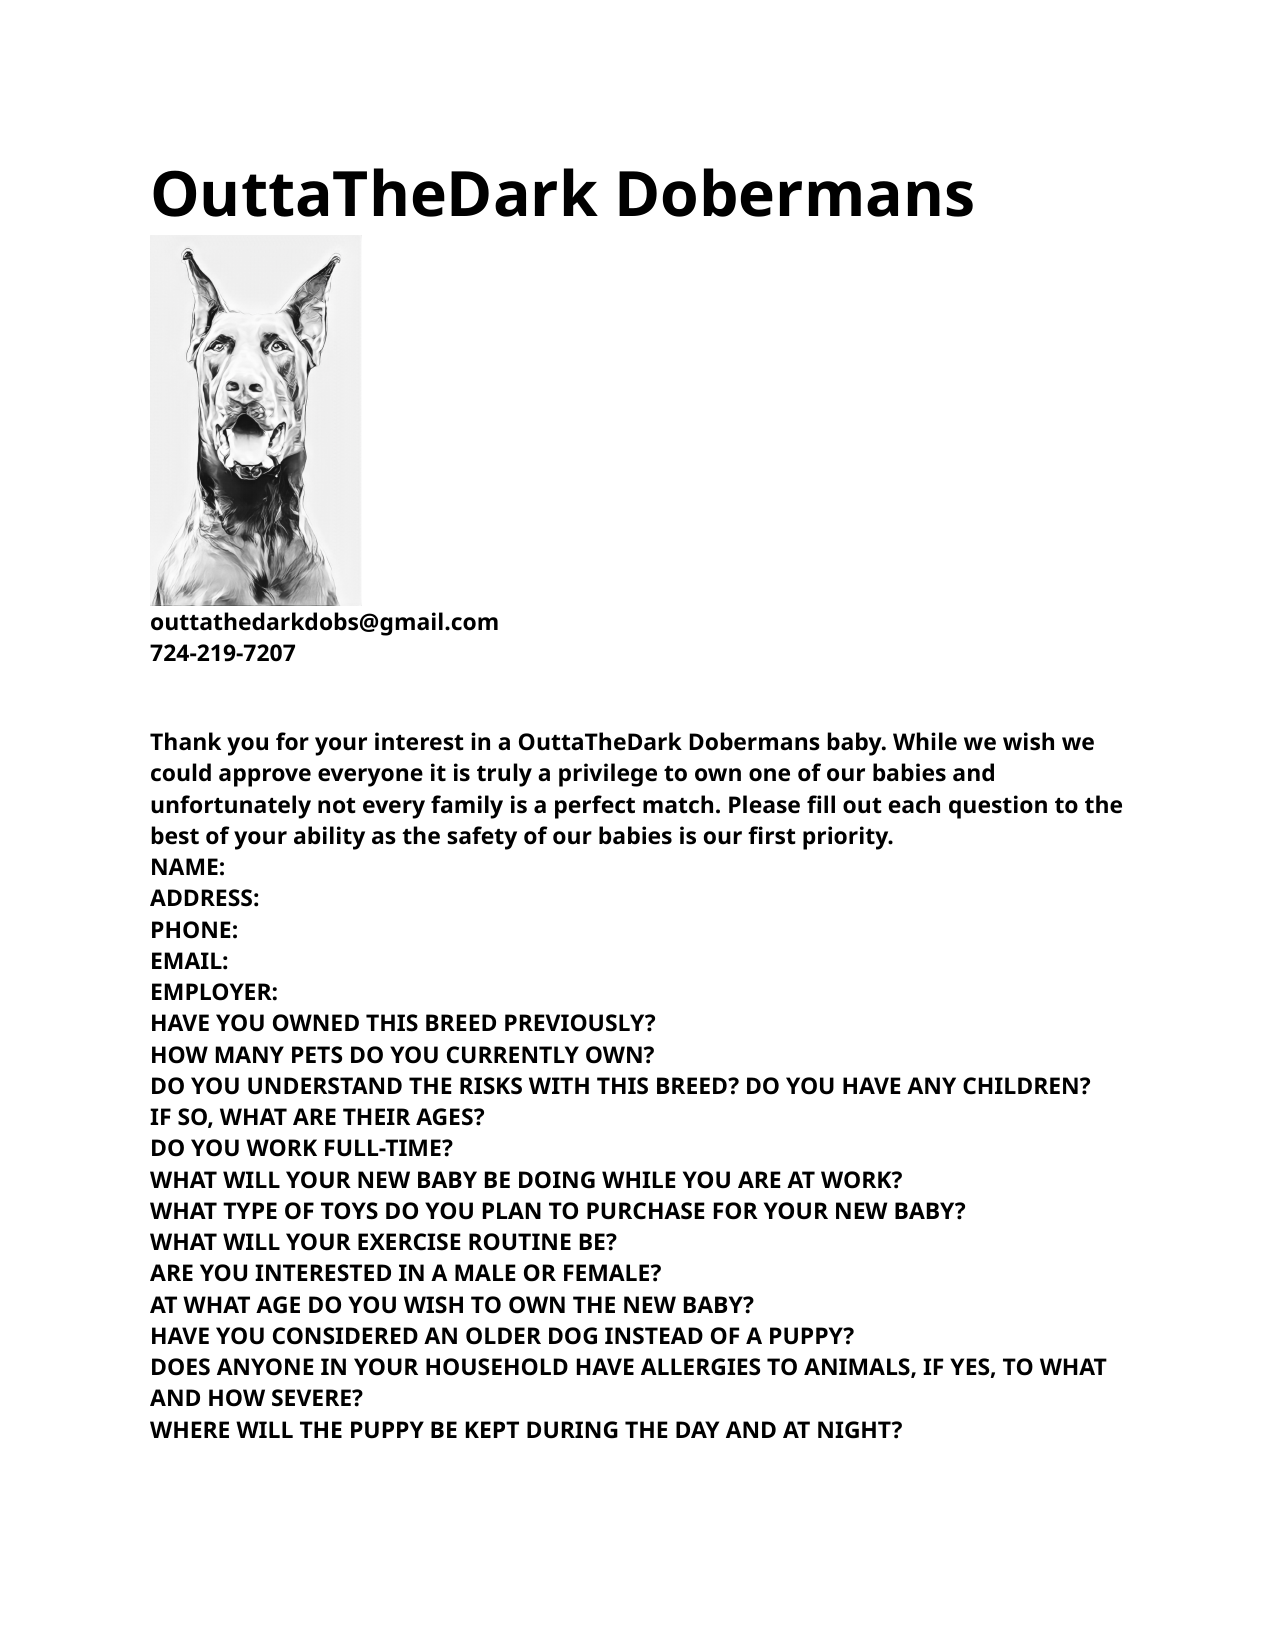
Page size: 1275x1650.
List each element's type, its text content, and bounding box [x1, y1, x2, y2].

text DO YOU WORK FULL-TIME? [150, 1132, 1125, 1163]
text EMAIL: [150, 945, 1125, 976]
text HOW MANY PETS DO YOU CURRENTLY OWN? [150, 1038, 1125, 1070]
text WHERE WILL THE PUPPY BE KEPT DURING THE DAY AND AT NIGHT? [150, 1413, 1125, 1445]
text EMPLOYER: [150, 976, 1125, 1007]
text Thank you for your interest in a OuttaTheDark Dobermans baby. While we wish we could approve everyone it is truly a privilege to own one of our babies and unfortunately not every family is a perfect match. Please fill out each question to the best of your ability as the safety of our babies is our first priority. [150, 726, 1125, 851]
picture [150, 235, 362, 606]
text OuttaTheDark Dobermans [150, 150, 1125, 606]
text ADDRESS: [150, 882, 1125, 913]
text AT WHAT AGE DO YOU WISH TO OWN THE NEW BABY? [150, 1288, 1125, 1320]
text 724-219-7207 [150, 637, 1125, 668]
text DO YOU UNDERSTAND THE RISKS WITH THIS BREED? DO YOU HAVE ANY CHILDREN? [150, 1070, 1125, 1101]
text ARE YOU INTERESTED IN A MALE OR FEMALE? [150, 1257, 1125, 1288]
text PHONE: [150, 913, 1125, 945]
text NAME: [150, 851, 1125, 882]
text IF SO, WHAT ARE THEIR AGES? [150, 1101, 1125, 1132]
text outtathedarkdobs@gmail.com [150, 606, 1125, 637]
text WHAT TYPE OF TOYS DO YOU PLAN TO PURCHASE FOR YOUR NEW BABY? [150, 1195, 1125, 1226]
text HAVE YOU CONSIDERED AN OLDER DOG INSTEAD OF A PUPPY? [150, 1320, 1125, 1351]
text HAVE YOU OWNED THIS BREED PREVIOUSLY? [150, 1007, 1125, 1038]
text WHAT WILL YOUR NEW BABY BE DOING WHILE YOU ARE AT WORK? [150, 1163, 1125, 1195]
text DOES ANYONE IN YOUR HOUSEHOLD HAVE ALLERGIES TO ANIMALS, IF YES, TO WHAT AND HOW SEVERE? [150, 1351, 1125, 1413]
text WHAT WILL YOUR EXERCISE ROUTINE BE? [150, 1226, 1125, 1257]
